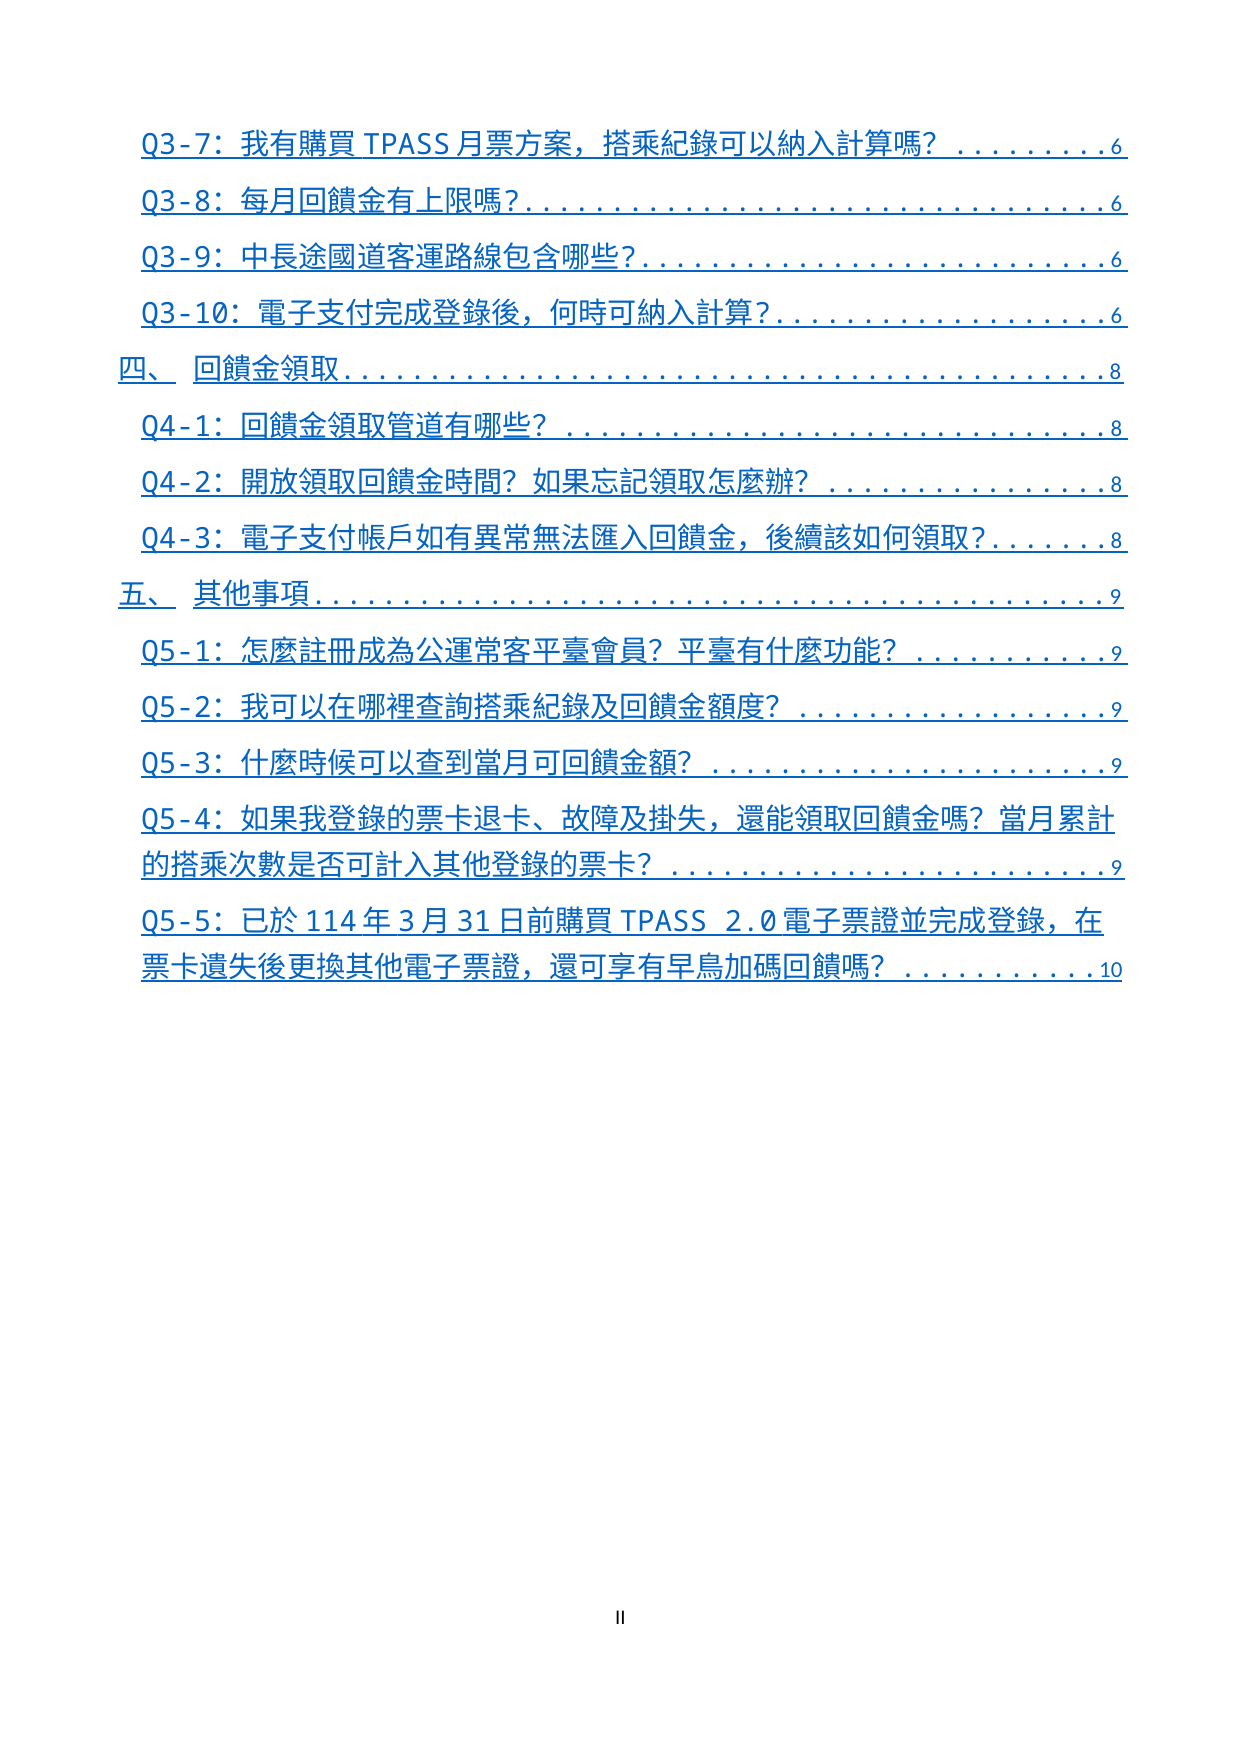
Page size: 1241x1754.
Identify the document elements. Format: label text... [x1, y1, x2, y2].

text Q5-1：怎麼註冊成為公運常客平臺會員？平臺有什麼功能？ 8 [141, 665, 1122, 670]
text Q5-2：我可以在哪裡查詢搭乘紀錄及回饋金額度？ 8 [141, 681, 1122, 720]
text Q3-8：每月回饋金有上限嗎? 6 [141, 174, 1122, 213]
text Q5-2：我可以在哪裡查詢搭乘紀錄及回饋金額度？ 8 [141, 722, 1122, 726]
text Q3-7：我有購買TPASS月票方案，搭乘紀錄可以納入計算嗎？ 6 [141, 118, 1122, 157]
text Q5-1：怎麼註冊成為公運常客平臺會員？平臺有什麼功能？ 8 [141, 624, 1122, 663]
text [141, 215, 1122, 220]
text Q4-2：開放領取回饋金時間？如果忘記領取怎麼辦？ 7 [141, 456, 1122, 495]
text Q3-10：電子支付完成登錄後，何時可納入計算? 6 [141, 287, 1122, 326]
text Q3-9：中長途國道客運路線包含哪些? 6 [141, 231, 1122, 270]
text Q4-1：回饋金領取管道有哪些？ 7 [141, 399, 1122, 438]
text 五、 其他事項 8 [118, 568, 1122, 614]
text Q4-3：電子支付帳戶如有異常無法匯入回饋金，後續該如何領取? 7 [141, 512, 1122, 551]
text Q5-5：已於114年3月31日前購買TPASS 2.0電子票證並完成登錄，在票卡遺失後更換其他電子票證，還可享有早鳥加碼回饋嗎？ 9 [141, 982, 1122, 987]
text [141, 159, 1122, 164]
text [141, 272, 1122, 276]
text Q4-1：回饋金領取管道有哪些？ 7 [141, 440, 1122, 445]
text Q5-3：什麼時候可以查到當月可回饋金額？ 8 [141, 778, 1122, 783]
text Q5-5：已於114年3月31日前購買TPASS 2.0電子票證並完成登錄，在票卡遺失後更換其他電子票證，還可享有早鳥加碼回饋嗎？ 9 [141, 895, 1122, 980]
text Q4-2：開放領取回饋金時間？如果忘記領取怎麼辦？ 7 [141, 497, 1122, 501]
text Q5-4：如果我登錄的票卡退卡、故障及掛失，還能領取回饋金嗎？當月累計的搭乘次數是否可計入其他登錄的票卡？ 8 [141, 793, 1122, 878]
text [141, 328, 1122, 333]
text Q4-3：電子支付帳戶如有異常無法匯入回饋金，後續該如何領取? 7 [141, 553, 1122, 558]
text Q5-3：什麼時候可以查到當月可回饋金額？ 8 [141, 737, 1122, 776]
text 四、 回饋金領取 7 [118, 343, 1122, 389]
text Q4-1：回饋金領取管道有哪些？ 7 [245, 415, 264, 435]
text Q5-4：如果我登錄的票卡退卡、故障及掛失，還能領取回饋金嗎？當月累計的搭乘次數是否可計入其他登錄的票卡？ 8 [141, 880, 1122, 885]
